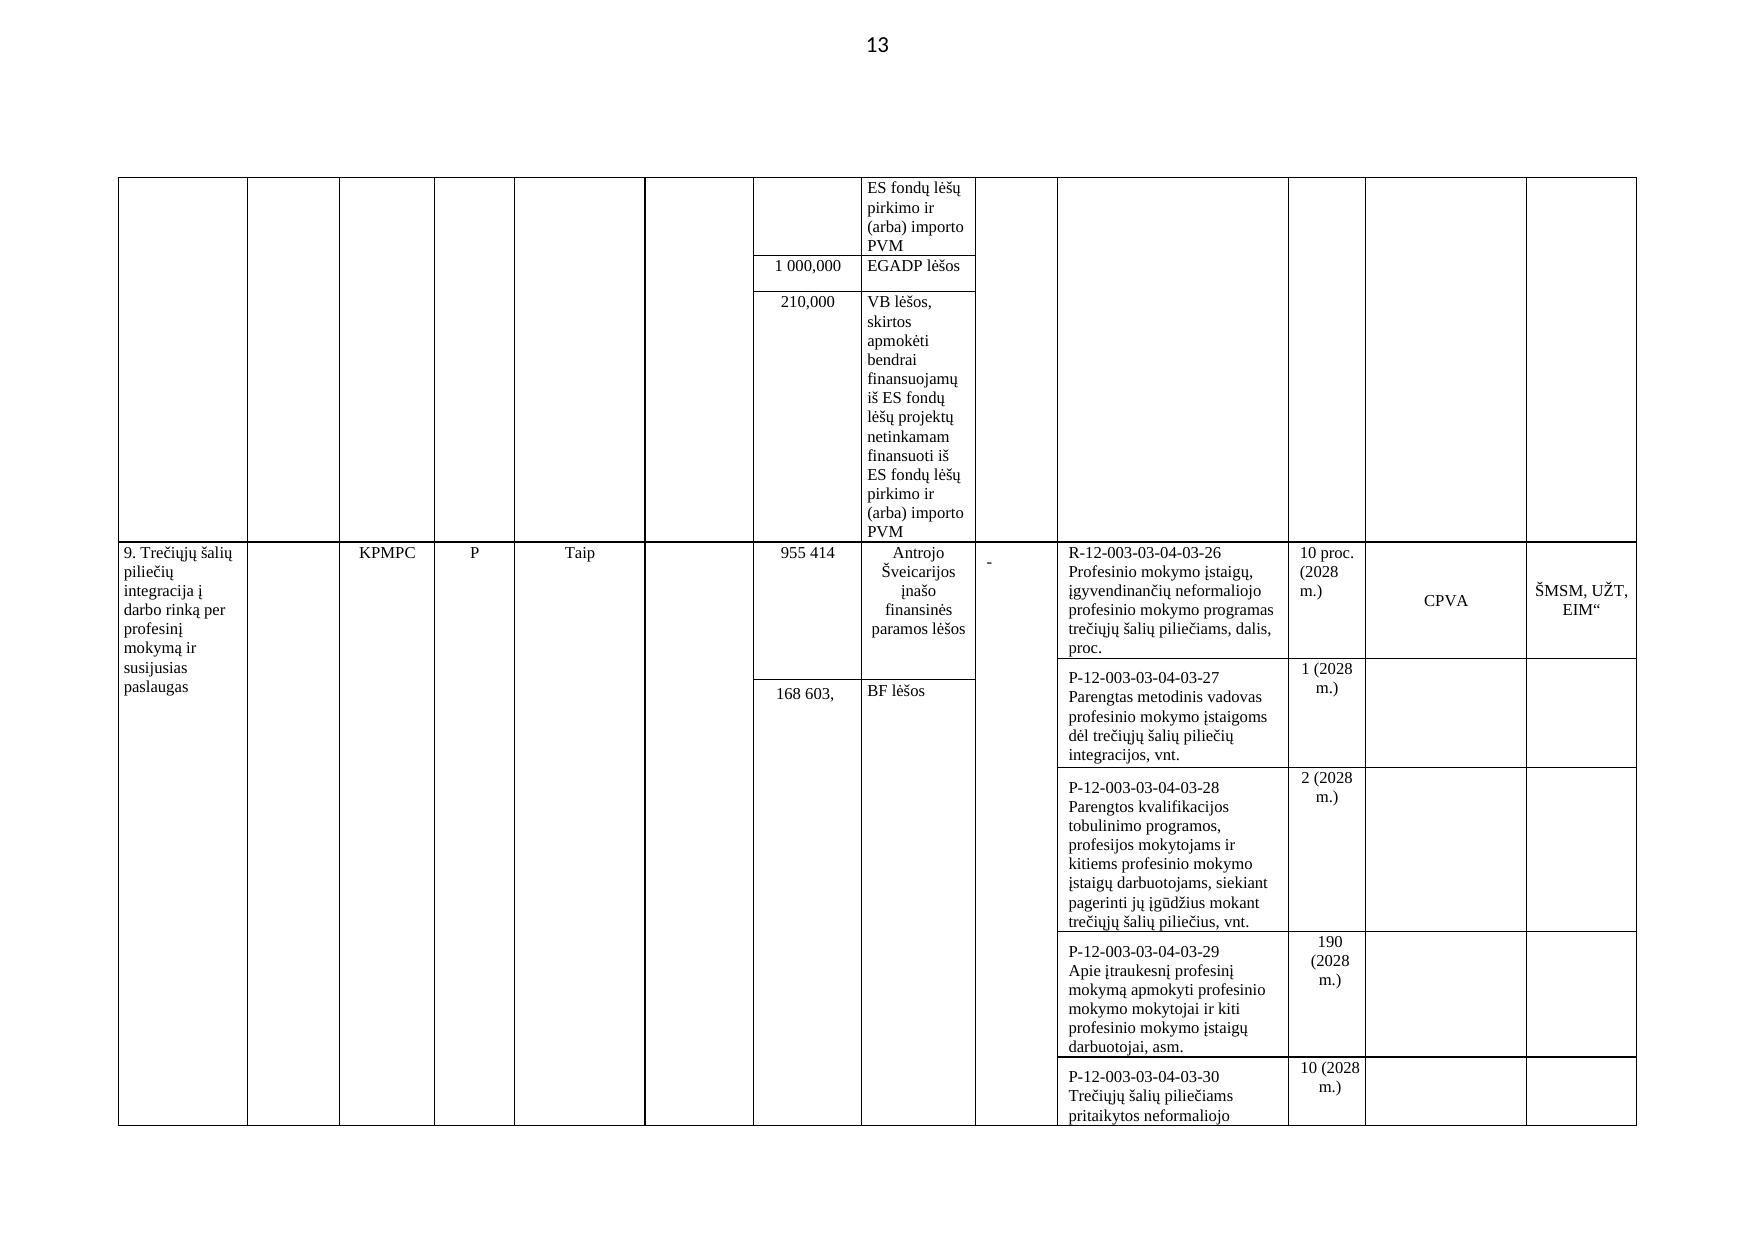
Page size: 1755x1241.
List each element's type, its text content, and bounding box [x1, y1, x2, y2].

table_cell P [435, 543, 514, 1124]
table_cell [1366, 178, 1526, 541]
table_cell VB lėšos, skirtos apmokėti bendrai finansuojamų iš ES fondų lėšų projektų netinkamam finansuoti iš ES fondų lėšų pirkimo ir (arba) importo PVM [862, 292, 975, 541]
table_cell P-12-003-03-04-03-27 Parengtas metodinis vadovas profesinio mokymo įstaigoms dėl trečiųjų šalių piliečių integracijos, vnt. [1058, 659, 1288, 767]
table_cell [646, 543, 753, 1124]
table_cell [340, 178, 434, 541]
table_cell [1366, 932, 1526, 1056]
table_cell 955 414 [754, 543, 861, 679]
table_cell [754, 178, 861, 255]
table_cell ES fondų lėšų pirkimo ir (arba) importo PVM [862, 178, 975, 255]
table_cell 190 (2028 m.) [1289, 932, 1365, 1056]
table_cell [1366, 659, 1526, 767]
table_cell Antrojo Šveicarijos įnašo finansinės paramos lėšos [862, 543, 975, 679]
table_cell [1366, 1058, 1526, 1124]
table_cell 1 (2028 m.) [1289, 659, 1365, 767]
table_cell P-12-003-03-04-03-30 Trečiųjų šalių piliečiams pritaikytos neformaliojo [1058, 1058, 1288, 1124]
table_cell [1527, 1058, 1636, 1124]
table_cell [1527, 768, 1636, 931]
table_cell [646, 178, 753, 541]
table_cell 168 603, [754, 680, 861, 1124]
table_cell Taip [515, 543, 644, 1124]
table_cell [119, 178, 247, 541]
table_cell BF lėšos [862, 680, 975, 1124]
table_cell CPVA [1366, 543, 1526, 657]
table_cell 9. Trečiųjų šalių piliečių integracija į darbo rinką per profesinį mokymą ir susijusias paslaugas [119, 543, 247, 1124]
table_cell ŠMSM, UŽT, EIM“ [1527, 543, 1636, 657]
table_cell 1 000,000 [754, 256, 861, 291]
table_cell KPMPC [340, 543, 434, 1124]
table_cell [1366, 768, 1526, 931]
table_cell [1527, 932, 1636, 1056]
table_cell R-12-003-03-04-03-26 Profesinio mokymo įstaigų, įgyvendinančių neformaliojo profesinio mokymo programas trečiųjų šalių piliečiams, dalis, proc. [1058, 543, 1288, 657]
table_cell P-12-003-03-04-03-28 Parengtos kvalifikacijos tobulinimo programos, profesijos mokytojams ir kitiems profesinio mokymo įstaigų darbuotojams, siekiant pagerinti jų įgūdžius mokant trečiųjų šalių piliečius, vnt. [1058, 768, 1288, 931]
table_cell 10 (2028 m.) [1289, 1058, 1365, 1124]
table_cell [435, 178, 514, 541]
table_cell 2 (2028 m.) [1289, 768, 1365, 931]
table_cell [1058, 178, 1288, 541]
table_cell [248, 543, 339, 1124]
table_cell EGADP lėšos [862, 256, 975, 291]
table_cell 10 proc. (2028 m.) [1289, 543, 1365, 657]
table_cell [1289, 178, 1365, 541]
table_cell [1527, 178, 1636, 541]
table_cell P-12-003-03-04-03-29 Apie įtraukesnį profesinį mokymą apmokyti profesinio mokymo mokytojai ir kiti profesinio mokymo įstaigų darbuotojai, asm. [1058, 932, 1288, 1056]
table_cell - [976, 543, 1057, 1124]
table_cell [248, 178, 339, 541]
table_cell [976, 178, 1057, 541]
table_cell [515, 178, 644, 541]
table_cell [1527, 659, 1636, 767]
table_cell 210,000 [754, 292, 861, 541]
